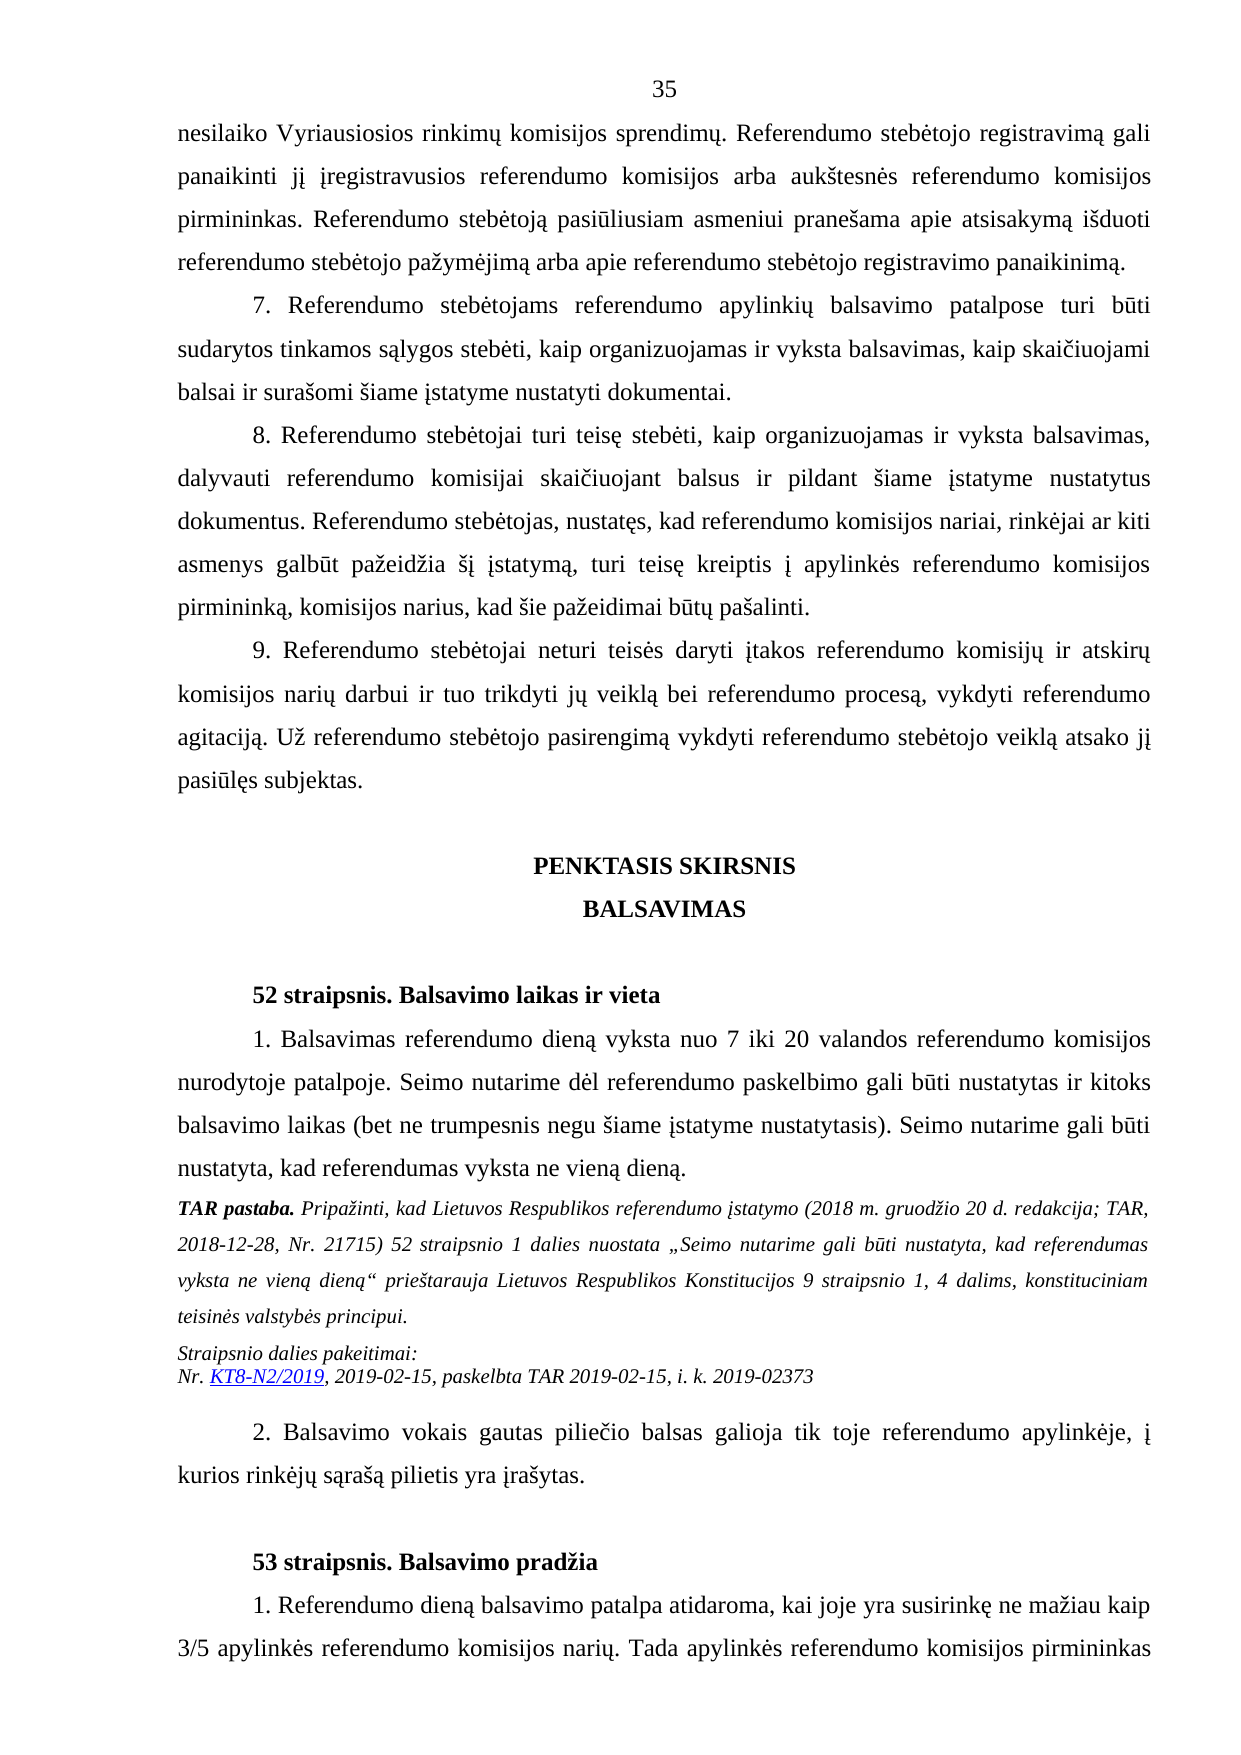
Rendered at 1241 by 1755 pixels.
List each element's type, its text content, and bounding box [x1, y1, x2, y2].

text 7. Referendumo stebėtojams referendumo apylinkių balsavimo patalpose turi būti sudarytos tinkamos sąlygos stebėti, kaip organizuojamas ir vyksta balsavimas, kaip skaičiuojami balsai ir surašomi šiame įstatyme nustatyti dokumentai. [177, 291, 1152, 406]
text 1. Balsavimas referendumo dieną vyksta nuo 7 iki 20 valandos referendumo komisijos nurodytoje patalpoje. Seimo nutarime dėl referendumo paskelbimo gali būti nustatytas ir kitoks balsavimo laikas (bet ne trumpesnis negu šiame įstatyme nustatytasis). Seimo nutarime gali būti nustatyta, kad referendumas vyksta ne vieną dieną. [177, 1024, 1152, 1182]
text PENKTASIS SKIRSNIS [177, 851, 1152, 880]
text 52 straipsnis. Balsavimo laikas ir vieta [177, 981, 1152, 1009]
text 8. Referendumo stebėtojai turi teisę stebėti, kaip organizuojamas ir vyksta balsavimas, dalyvauti referendumo komisijai skaičiuojant balsus ir pildant šiame įstatyme nustatytus dokumentus. Referendumo stebėtojas, nustatęs, kad referendumo komisijos nariai, rinkėjai ar kiti asmenys galbūt pažeidžia šį įstatymą, turi teisę kreiptis į apylinkės referendumo komisijos pirmininką, komisijos narius, kad šie pažeidimai būtų pašalinti. [177, 420, 1152, 621]
text 2. Balsavimo vokais gautas piliečio balsas galioja tik toje referendumo apylinkėje, į kurios rinkėjų sąrašą pilietis yra įrašytas. [177, 1417, 1152, 1489]
text BALSAVIMAS [177, 894, 1152, 923]
text 1. Referendumo dieną balsavimo patalpa atidaroma, kai joje yra susirinkę ne mažiau kaip 3/5 apylinkės referendumo komisijos narių. Tada apylinkės referendumo komisijos pirmininkas [177, 1590, 1152, 1662]
text nesilaiko Vyriausiosios rinkimų komisijos sprendimų. Referendumo stebėtojo registravimą gali panaikinti jį įregistravusios referendumo komisijos arba aukštesnės referendumo komisijos pirmininkas. Referendumo stebėtoją pasiūliusiam asmeniui pranešama apie atsisakymą išduoti referendumo stebėtojo pažymėjimą arba apie referendumo stebėtojo registravimo panaikinimą. [177, 118, 1152, 276]
text 53 straipsnis. Balsavimo pradžia [177, 1547, 1152, 1575]
text Nr. KT8-N2/2019, 2019-02-15, paskelbta TAR 2019-02-15, i. k. 2019-02373 [177, 1364, 1152, 1388]
text 9. Referendumo stebėtojai neturi teisės daryti įtakos referendumo komisijų ir atskirų komisijos narių darbui ir tuo trikdyti jų veiklą bei referendumo procesą, vykdyti referendumo agitaciją. Už referendumo stebėtojo pasirengimą vykdyti referendumo stebėtojo veiklą atsako jį pasiūlęs subjektas. [177, 636, 1152, 794]
text Straipsnio dalies pakeitimai: [177, 1340, 1152, 1364]
text TAR pastaba. Pripažinti, kad Lietuvos Respublikos referendumo įstatymo (2018 m. gruodžio 20 d. redakcija; TAR, 2018-12-28, Nr. 21715) 52 straipsnio 1 dalies nuostata „Seimo nutarime gali būti nustatyta, kad referendumas vyksta ne vieną dieną“ prieštarauja Lietuvos Respublikos Konstitucijos 9 straipsnio 1, 4 dalims, konstituciniam teisinės valstybės principui. [177, 1196, 1152, 1328]
